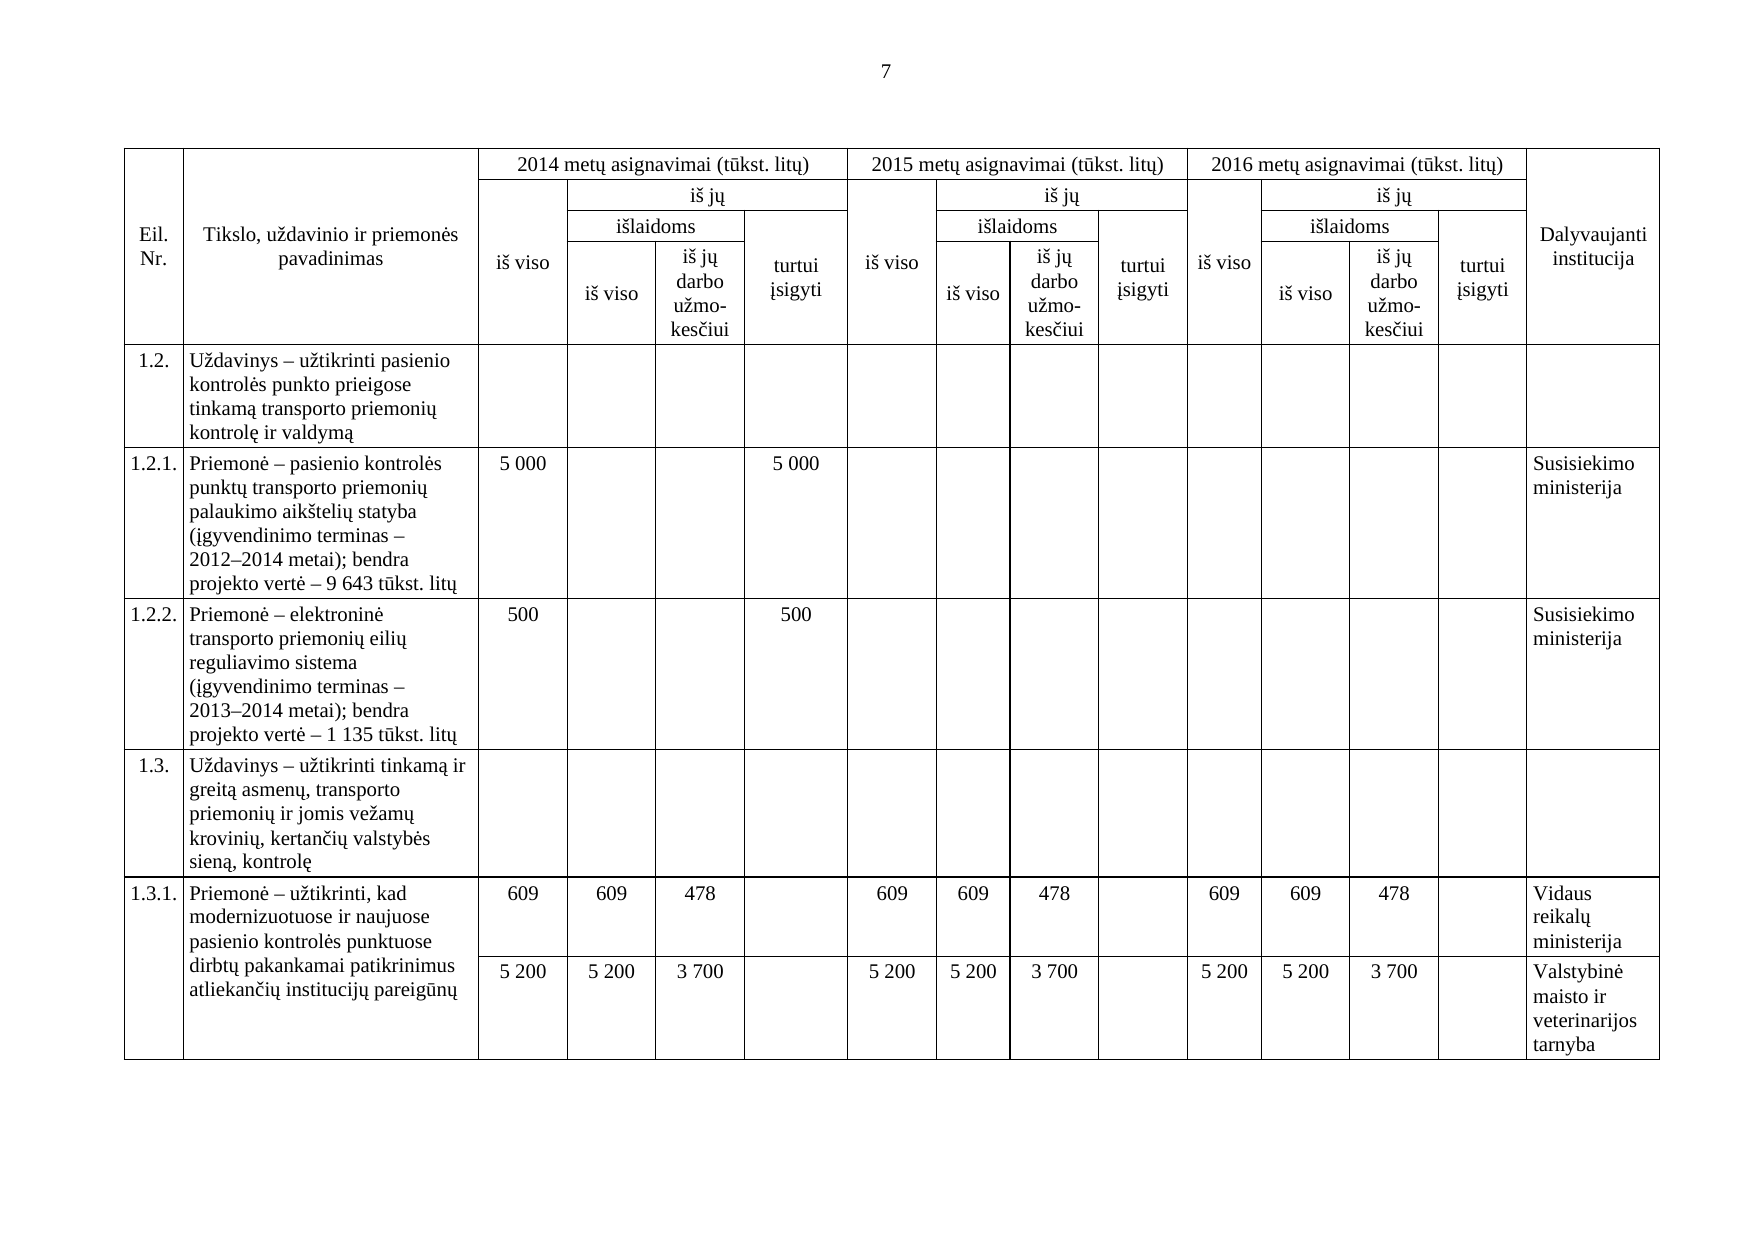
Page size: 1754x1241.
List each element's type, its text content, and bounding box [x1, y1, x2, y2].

table_cell [745, 878, 847, 956]
table_cell [848, 448, 936, 598]
table_cell Priemonė – elektroninė transporto priemonių eilių reguliavimo sistema (įgyvendinimo terminas – 2013–2014 metai); bendra projekto vertė – 1 135 tūkst. litų [184, 599, 478, 749]
table_cell [1439, 345, 1526, 447]
table_cell [848, 750, 936, 876]
table_cell [1011, 750, 1098, 876]
table_cell 609 [1188, 878, 1261, 956]
table_cell [848, 345, 936, 447]
table_cell 1.2.1. [125, 448, 183, 598]
table_cell Susisiekimo ministerija [1527, 599, 1659, 749]
table_cell [1439, 448, 1526, 598]
table_cell [568, 750, 655, 876]
table_cell [1099, 345, 1187, 447]
table_cell [568, 345, 655, 447]
table_cell 1.3.1. [125, 878, 183, 1059]
table_cell [1011, 345, 1098, 447]
table_cell [1099, 448, 1187, 598]
table_cell [937, 448, 1009, 598]
table_cell iš viso [937, 242, 1009, 344]
table_cell [1262, 448, 1349, 598]
table_cell iš viso [848, 180, 936, 344]
table_cell [1099, 957, 1187, 1059]
table_cell iš jų darbo užmo-kesčiui [1350, 242, 1438, 344]
table_cell iš viso [1188, 180, 1261, 344]
table_cell [1262, 345, 1349, 447]
table_cell [479, 750, 567, 876]
table_header 2016 metų asignavimai (tūkst. litų) [1188, 149, 1526, 179]
table_cell [745, 750, 847, 876]
table_cell [1350, 750, 1438, 876]
table_cell iš viso [568, 242, 655, 344]
table_cell Vidaus reikalų ministerija [1527, 878, 1659, 956]
table_cell 5 200 [1188, 957, 1261, 1059]
table_cell [745, 345, 847, 447]
table_cell 1.2. [125, 345, 183, 447]
table_cell turtui įsigyti [1099, 211, 1187, 344]
table_cell Uždavinys – užtikrinti pasienio kontrolės punkto prieigose tinkamą transporto priemonių kontrolę ir valdymą [184, 345, 478, 447]
table_cell [1350, 599, 1438, 749]
table_cell turtui įsigyti [1439, 211, 1526, 344]
table_cell 5 200 [848, 957, 936, 1059]
table_cell [1350, 448, 1438, 598]
table_cell 5 200 [479, 957, 567, 1059]
table_cell [848, 599, 936, 749]
table_cell [1527, 750, 1659, 876]
table_cell 500 [745, 599, 847, 749]
table_cell 1.3. [125, 750, 183, 876]
table_cell iš jų [937, 180, 1187, 209]
table_cell [1188, 448, 1261, 598]
table_cell Priemonė – pasienio kontrolės punktų transporto priemonių palaukimo aikštelių statyba (įgyvendinimo terminas – 2012–2014 metai); bendra projekto vertė – 9 643 tūkst. litų [184, 448, 478, 598]
table_cell [1439, 750, 1526, 876]
table_cell Valstybinė maisto ir veterinarijos tarnyba [1527, 957, 1659, 1059]
table_cell [1439, 878, 1526, 956]
table_cell [937, 345, 1009, 447]
table_cell 609 [1262, 878, 1349, 956]
table_cell [1188, 345, 1261, 447]
table_cell [1011, 448, 1098, 598]
table_cell [1188, 750, 1261, 876]
table_cell iš jų [1262, 180, 1526, 209]
table_cell išlaidoms [1262, 211, 1438, 241]
table_cell 5 200 [568, 957, 655, 1059]
table_header Eil. Nr. [125, 149, 183, 344]
table_cell [1099, 599, 1187, 749]
table_cell 478 [1011, 878, 1098, 956]
table_cell [937, 599, 1009, 749]
table_cell iš jų darbo užmo-kesčiui [656, 242, 744, 344]
table_cell Susisiekimo ministerija [1527, 448, 1659, 598]
table_cell iš viso [1262, 242, 1349, 344]
table_cell išlaidoms [568, 211, 744, 241]
table_header 2015 metų asignavimai (tūkst. litų) [848, 149, 1187, 179]
table_cell 478 [656, 878, 744, 956]
table_cell [656, 599, 744, 749]
table_cell 609 [848, 878, 936, 956]
table_cell iš jų [568, 180, 847, 209]
table_cell 5 200 [937, 957, 1009, 1059]
table_cell [1527, 345, 1659, 447]
table_cell [1188, 599, 1261, 749]
table_cell [656, 345, 744, 447]
table_cell išlaidoms [937, 211, 1098, 241]
table_cell 609 [479, 878, 567, 956]
table_cell [745, 957, 847, 1059]
table_cell [1262, 599, 1349, 749]
table_cell [1439, 957, 1526, 1059]
table_cell [1350, 345, 1438, 447]
table_cell [656, 750, 744, 876]
table_cell [656, 448, 744, 598]
table_cell [1439, 599, 1526, 749]
table_cell Priemonė – užtikrinti, kad modernizuotuose ir naujuose pasienio kontrolės punktuose dirbtų pakankamai patikrinimus atliekančių institucijų pareigūnų [184, 878, 478, 1059]
table_cell [1262, 750, 1349, 876]
table_cell Uždavinys – užtikrinti tinkamą ir greitą asmenų, transporto priemonių ir jomis vežamų krovinių, kertančių valstybės sieną, kontrolę [184, 750, 478, 876]
table_cell 3 700 [1350, 957, 1438, 1059]
table_header 2014 metų asignavimai (tūkst. litų) [479, 149, 847, 179]
table_cell [1099, 878, 1187, 956]
table_cell turtui įsigyti [745, 211, 847, 344]
table_cell 5 000 [479, 448, 567, 598]
table_cell 478 [1350, 878, 1438, 956]
table_cell [1099, 750, 1187, 876]
table_cell 5 200 [1262, 957, 1349, 1059]
table_cell 5 000 [745, 448, 847, 598]
table_cell iš viso [479, 180, 567, 344]
table_cell 1.2.2. [125, 599, 183, 749]
table_cell [568, 599, 655, 749]
table_cell 609 [568, 878, 655, 956]
table_cell iš jų darbo užmo-kesčiui [1011, 242, 1098, 344]
table_cell 3 700 [1011, 957, 1098, 1059]
table_header Tikslo, uždavinio ir priemonės pavadinimas [184, 149, 478, 344]
table_cell [1011, 599, 1098, 749]
table_cell [568, 448, 655, 598]
table_cell 3 700 [656, 957, 744, 1059]
table_header Dalyvaujanti institucija [1527, 149, 1659, 344]
table_cell 500 [479, 599, 567, 749]
table_cell [937, 750, 1009, 876]
table_cell 609 [937, 878, 1009, 956]
table_cell [479, 345, 567, 447]
